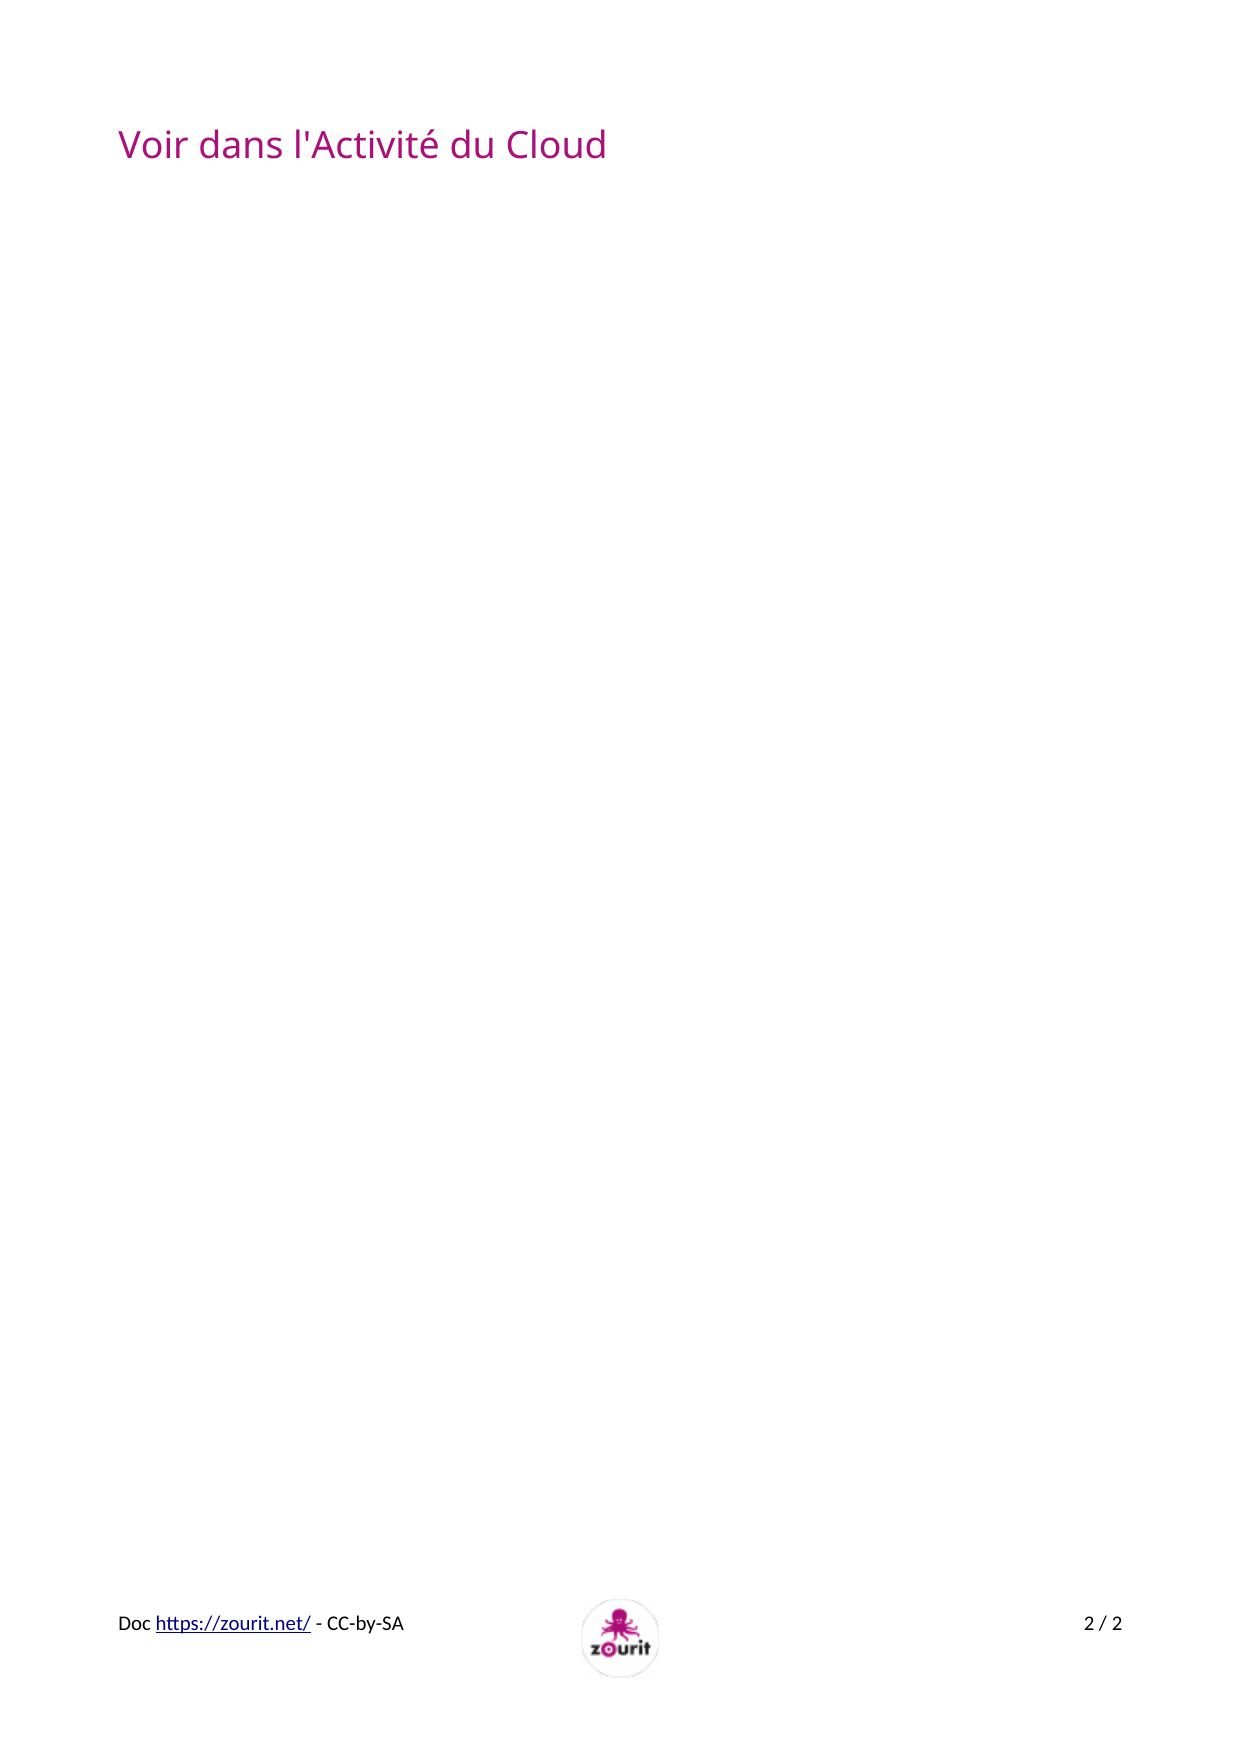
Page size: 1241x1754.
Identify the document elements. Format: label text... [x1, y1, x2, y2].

subtitle Voir dans l'Activité du Cloud [118, 118, 1122, 169]
picture [581, 1599, 660, 1678]
